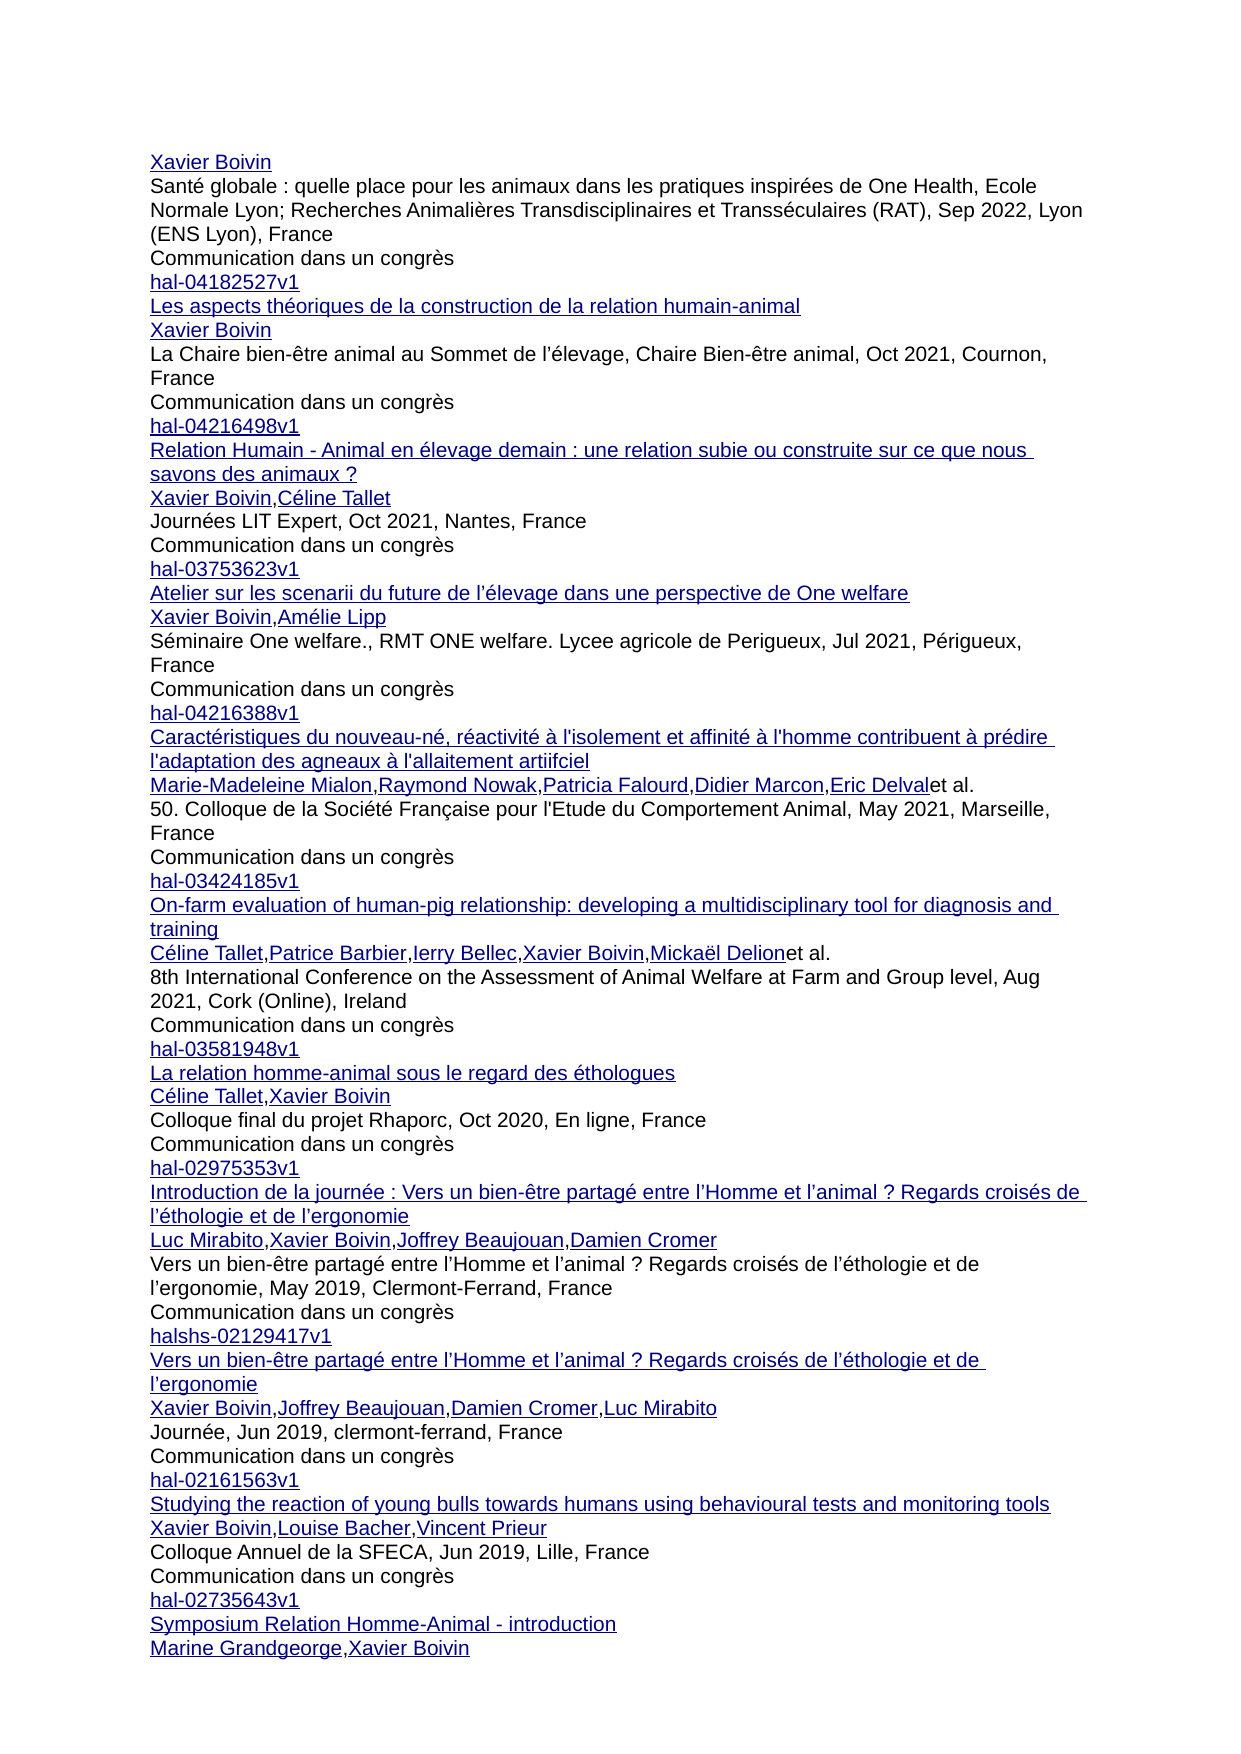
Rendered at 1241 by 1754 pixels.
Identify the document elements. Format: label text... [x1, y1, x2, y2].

table_cell Vers un bien-être partagé entre l’Homme et l’animal ? Regards croisés de l’éthologie et de l’ergonomie Xavier Boivin,Joffrey Beaujouan,Damien Cromer,Luc Mirabito Journée, Jun 2019, clermont-ferrand, France Communication dans un congrès hal-02161563v1 [150, 1348, 1090, 1492]
table_cell Xavier Boivin Santé globale : quelle place pour les animaux dans les pratiques inspirées de One Health, Ecole Normale Lyon; Recherches Animalières Transdisciplinaires et Transséculaires (RAT), Sep 2022, Lyon (ENS Lyon), France Communication dans un congrès hal-04182527v1 [150, 150, 1090, 294]
table_cell Studying the reaction of young bulls towards humans using behavioural tests and monitoring tools Xavier Boivin,Louise Bacher,Vincent Prieur Colloque Annuel de la SFECA, Jun 2019, Lille, France Communication dans un congrès hal-02735643v1 [150, 1492, 1090, 1611]
table_cell Atelier sur les scenarii du future de l’élevage dans une perspective de One welfare Xavier Boivin,Amélie Lipp Séminaire One welfare., RMT ONE welfare. Lycee agricole de Perigueux, Jul 2021, Périgueux, France Communication dans un congrès hal-04216388v1 [150, 581, 1090, 725]
table_cell Introduction de la journée : Vers un bien-être partagé entre l’Homme et l’animal ? Regards croisés de l’éthologie et de l’ergonomie Luc Mirabito,Xavier Boivin,Joffrey Beaujouan,Damien Cromer Vers un bien-être partagé entre l’Homme et l’animal ? Regards croisés de l’éthologie et de l’ergonomie, May 2019, Clermont-Ferrand, France Communication dans un congrès halshs-02129417v1 [150, 1180, 1090, 1348]
table_cell Caractéristiques du nouveau-né, réactivité à l'isolement et affinité à l'homme contribuent à prédire l'adaptation des agneaux à l'allaitement artiifciel Marie-Madeleine Mialon,Raymond Nowak,Patricia Falourd,Didier Marcon,Eric Delvalet al. 50. Colloque de la Société Française pour l'Etude du Comportement Animal, May 2021, Marseille, France Communication dans un congrès hal-03424185v1 [150, 725, 1090, 893]
table_cell Relation Humain - Animal en élevage demain : une relation subie ou construite sur ce que nous savons des animaux ? Xavier Boivin,Céline Tallet Journées LIT Expert, Oct 2021, Nantes, France Communication dans un congrès hal-03753623v1 [150, 438, 1090, 581]
table_cell On-farm evaluation of human-pig relationship: developing a multidisciplinary tool for diagnosis and training Céline Tallet,Patrice Barbier,Ierry Bellec,Xavier Boivin,Mickaël Delionet al. 8th International Conference on the Assessment of Animal Welfare at Farm and Group level, Aug 2021, Cork (Online), Ireland Communication dans un congrès hal-03581948v1 [150, 893, 1090, 1060]
table_cell Les aspects théoriques de la construction de la relation humain-animal Xavier Boivin La Chaire bien-être animal au Sommet de l’élevage, Chaire Bien-être animal, Oct 2021, Cournon, France Communication dans un congrès hal-04216498v1 [150, 294, 1090, 437]
table_cell Symposium Relation Homme-Animal - introduction Marine Grandgeorge,Xavier Boivin [150, 1611, 1090, 1659]
table_cell La relation homme-animal sous le regard des éthologues Céline Tallet,Xavier Boivin Colloque final du projet Rhaporc, Oct 2020, En ligne, France Communication dans un congrès hal-02975353v1 [150, 1060, 1090, 1180]
